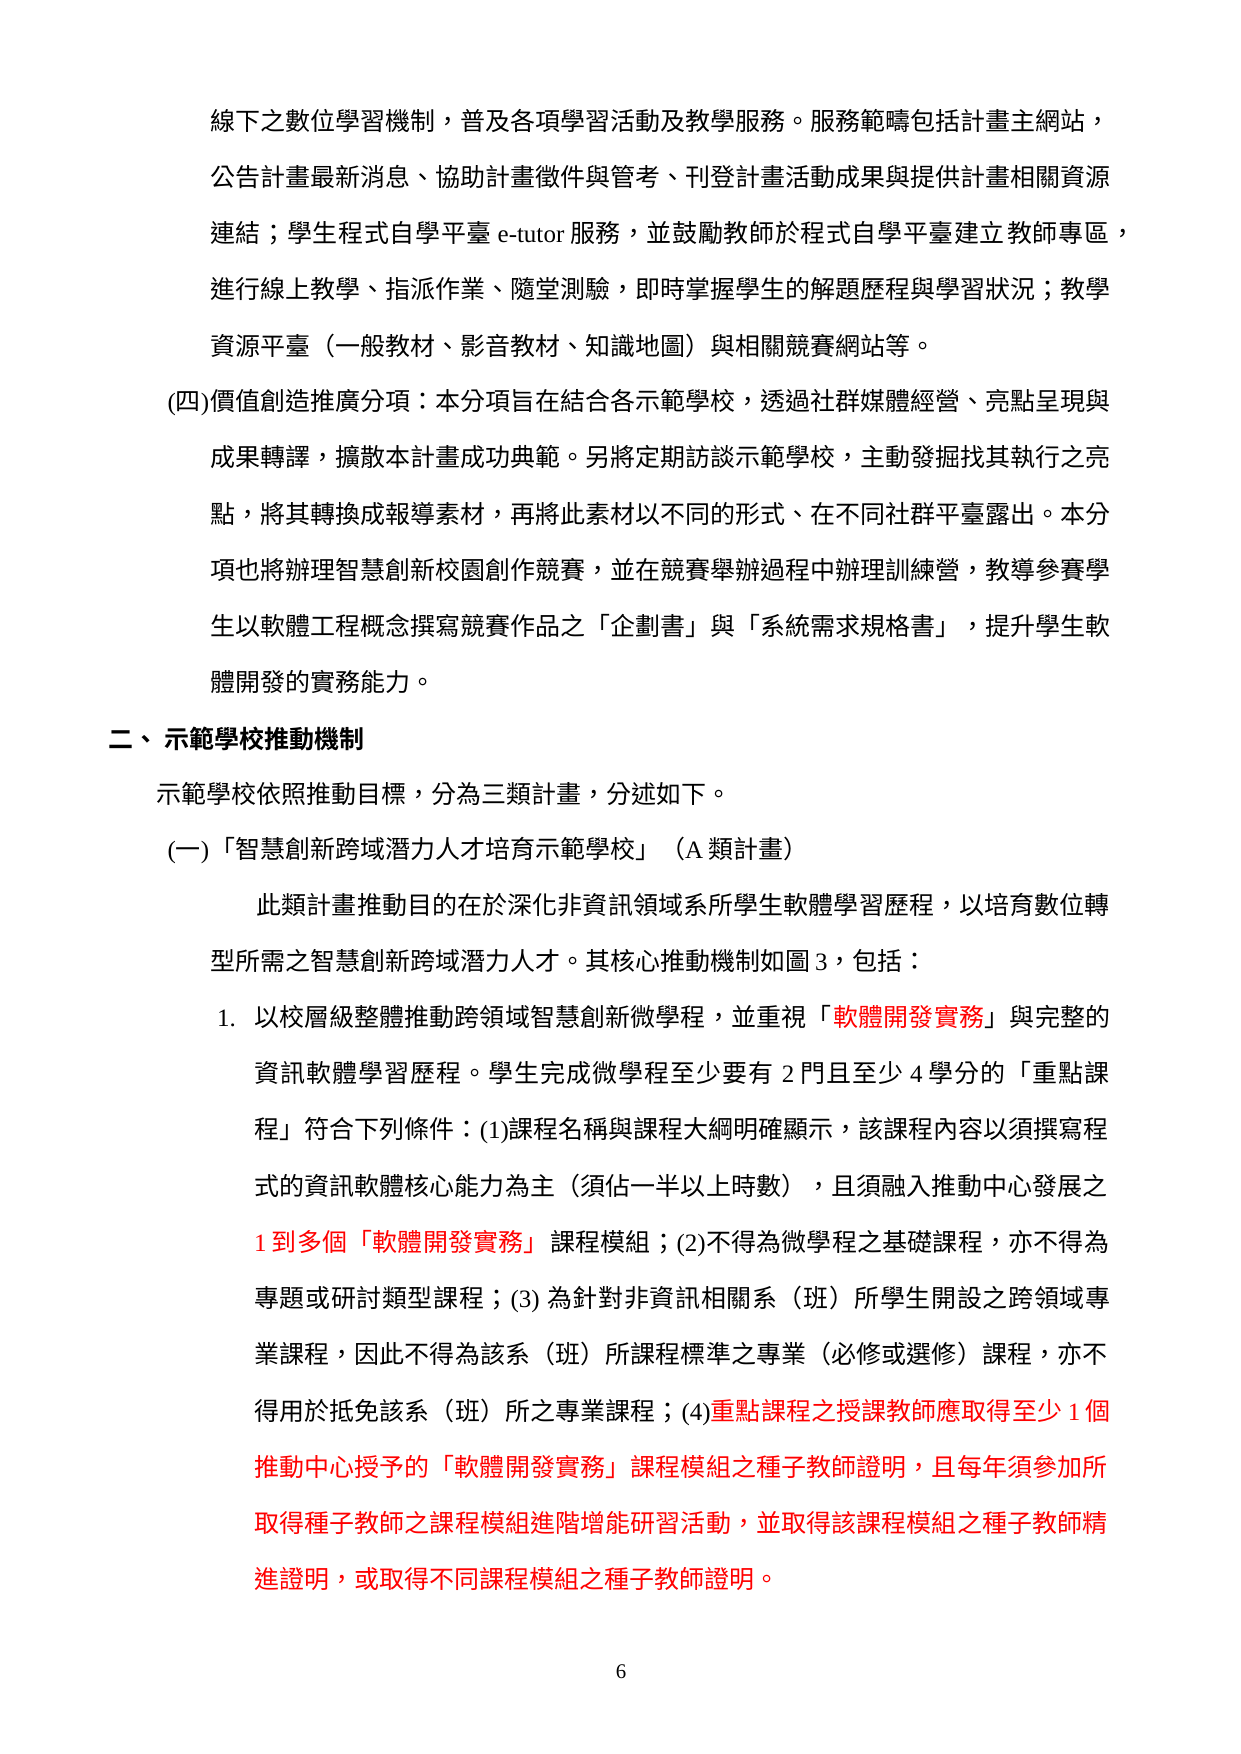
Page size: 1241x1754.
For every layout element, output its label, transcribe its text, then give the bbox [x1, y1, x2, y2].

list 以校層級整體推動跨領域智慧創新微學程，並重視「軟體開發實務」與完整的資訊軟體學習歷程。學生完成微學程至少要有2門且至少4學分的「重點課程」符合下列條件：(1)課程名稱與課程大綱明確顯示，該課程內容以須撰寫程式的資訊軟體核心能力為主（須佔一半以上時數），且須融入推動中心發展之1到多個「軟體開發實務」課程模組；(2)不得為微學程之基礎課程，亦不得為專題或研討類型課程；(3) 為針對非資訊相關系（班）所學生開設之跨領域專業課程，因此不得為該系（班）所課程標準之專業（必修或選修）課程，亦不得用於抵免該系（班）所之專業課程；(4)重點課程之授課教師應取得至少1個推動中心授予的「軟體開發實務」課程模組之種子教師證明，且每年須參加所取得種子教師之課程模組進階增能研習活動，並取得該課程模組之種子教師精進證明，或取得不同課程模組之種子教師證明。 [217, 997, 1110, 1597]
subtitle 示範學校推動機制 [108, 718, 1110, 755]
list 價值創造推廣分項：本分項旨在結合各示範學校，透過社群媒體經營、亮點呈現與成果轉譯，擴散本計畫成功典範。另將定期訪談示範學校，主動發掘找其執行之亮點，將其轉換成報導素材，再將此素材以不同的形式、在不同社群平臺露出。本分項也將辦理智慧創新校園創作競賽，並在競賽舉辦過程中辦理訓練營，教導參賽學生以軟體工程概念撰寫競賽作品之「企劃書」與「系統需求規格書」，提升學生軟體開發的實務能力。 [167, 381, 1110, 700]
list 學習服務推動分項：本分項旨在以虛實整合模式，提供各項共通性智慧創新教學及學習服務給各大專校院，其推動策略在於營運網路學習服務平臺，並推動線上結合線下之數位學習機制，普及各項學習活動及教學服務。服務範疇包括計畫主網站，公告計畫最新消息、協助計畫徵件與管考、刊登計畫活動成果與提供計畫相關資源連結；學生程式自學平臺e-tutor服務，並鼓勵教師於程式自學平臺建立教師專區，進行線上教學、指派作業、隨堂測驗，即時掌握學生的解題歷程與學習狀況；教學資源平臺（一般教材、影音教材、知識地圖）與相關競賽網站等。 [167, 100, 1110, 363]
list 此類計畫推動目的在於深化非資訊領域系所學生軟體學習歷程，以培育數位轉型所需之智慧創新跨域潛力人才。其核心推動機制如圖3，包括： [210, 885, 1110, 978]
text 示範學校依照推動目標，分為三類計畫，分述如下。 [106, 773, 1110, 811]
list 「智慧創新跨域潛力人才培育示範學校」（A類計畫） [167, 829, 1110, 867]
